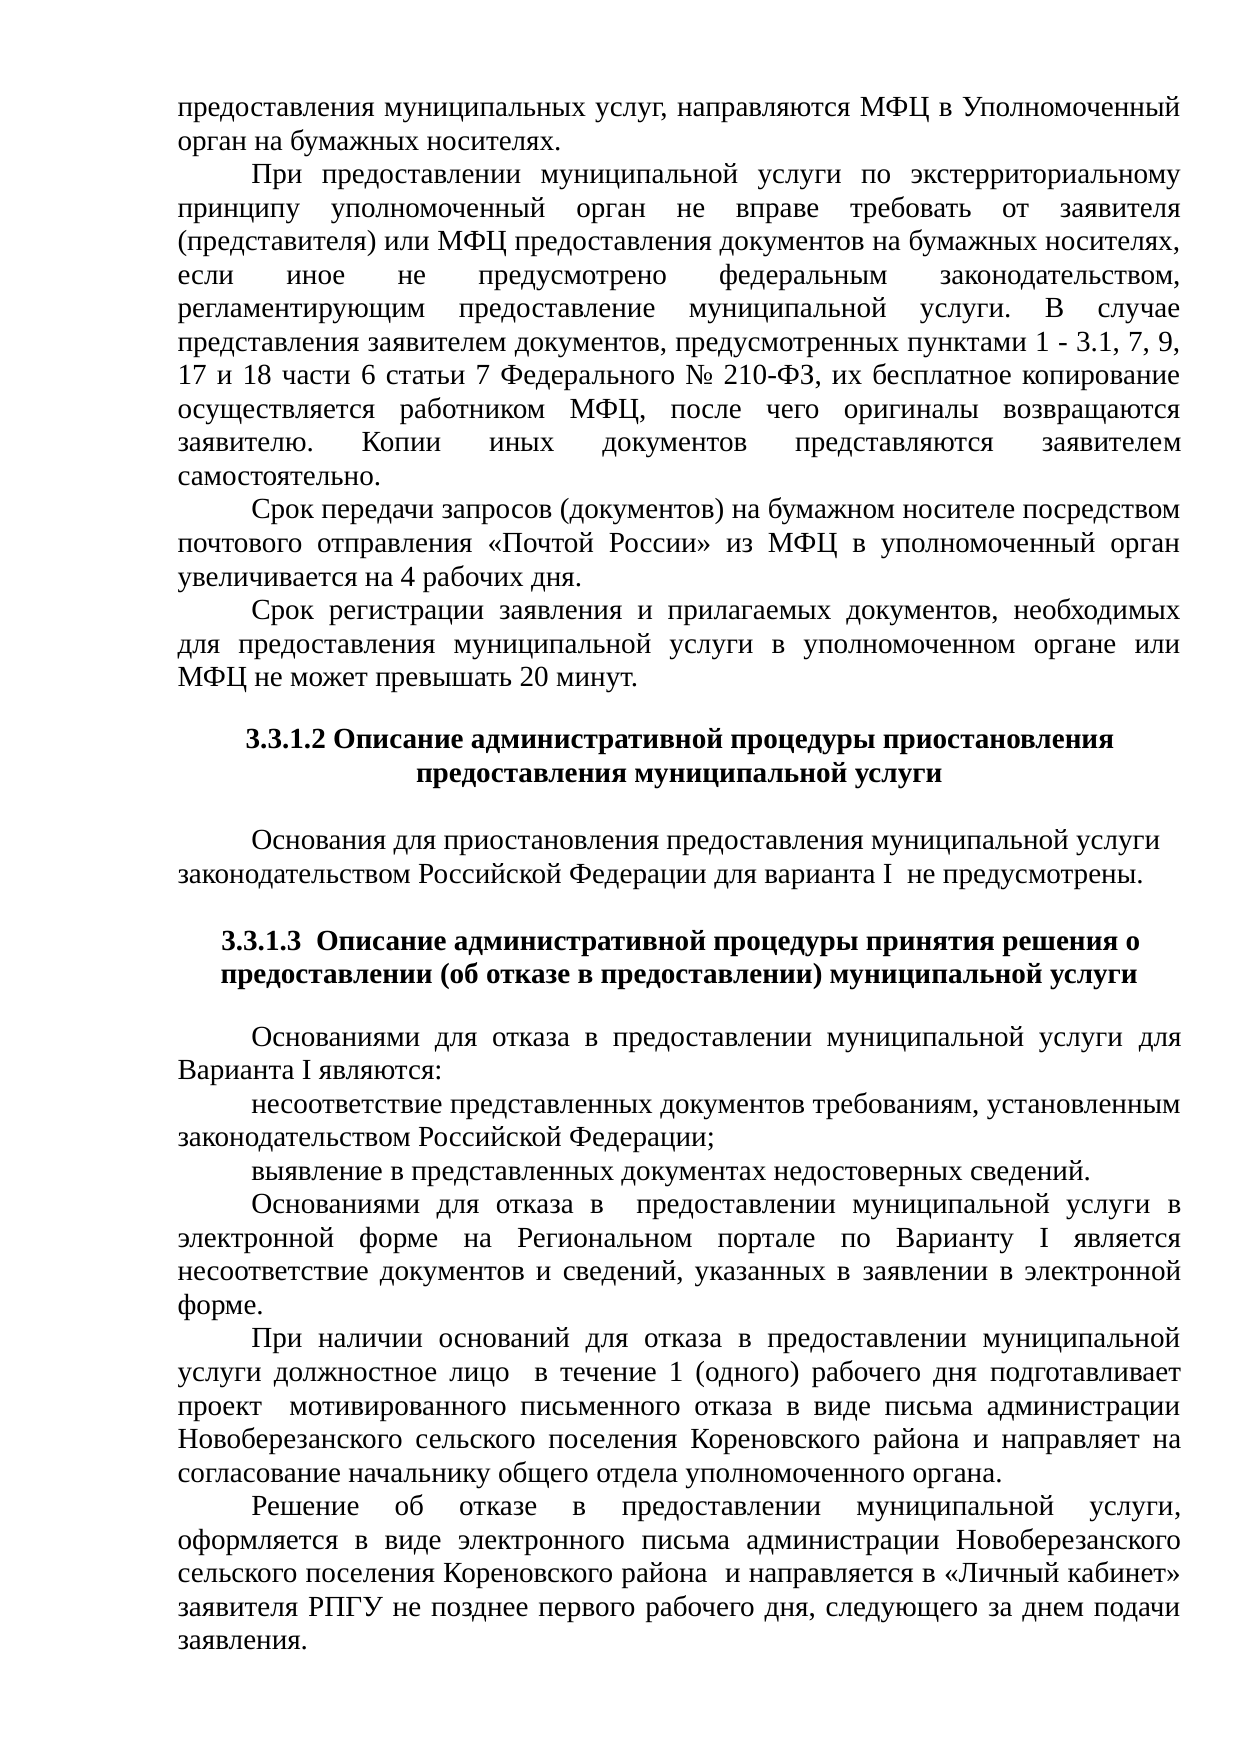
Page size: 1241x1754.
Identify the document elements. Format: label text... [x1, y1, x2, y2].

text 3.3.1.3 Описание административной процедуры принятия решения о предоставлении (об отказе в предоставлении) муниципальной услуги [177, 923, 1181, 990]
text Основаниями для отказа в предоставлении муниципальной услуги в электронной форме на Региональном портале по Варианту I является несоответствие документов и сведений, указанных в заявлении в электронной форме. [177, 1186, 1181, 1321]
text 3.3.1.2 Описание административной процедуры приостановления предоставления муниципальной услуги [177, 722, 1181, 789]
text При наличии оснований для отказа в предоставлении муниципальной услуги должностное лицо в течение 1 (одного) рабочего дня подготавливает проект мотивированного письменного отказа в виде письма администрации Новоберезанского сельского поселения Кореновского района и направляет на согласование начальнику общего отдела уполномоченного органа. [177, 1321, 1181, 1488]
text предоставления муниципальных услуг, направляются МФЦ в Уполномоченный орган на бумажных носителях. [177, 89, 1181, 156]
text Срок регистрации заявления и прилагаемых документов, необходимых для предоставления муниципальной услуги в уполномоченном органе или МФЦ не может превышать 20 минут. [177, 592, 1181, 693]
text Основаниями для отказа в предоставлении муниципальной услуги для Варианта I являются: [177, 1019, 1181, 1086]
text несоответствие представленных документов требованиям, установленным законодательством Российской Федерации; [177, 1086, 1181, 1153]
text Срок передачи запросов (документов) на бумажном носителе посредством почтового отправления «Почтой России» из МФЦ в уполномоченный орган увеличивается на 4 рабочих дня. [177, 492, 1181, 592]
text При предоставлении муниципальной услуги по экстерриториальному принципу уполномоченный орган не вправе требовать от заявителя (представителя) или МФЦ предоставления документов на бумажных носителях, если иное не предусмотрено федеральным законодательством, регламентирующим предоставление муниципальной услуги. В случае представления заявителем документов, предусмотренных пунктами 1 - 3.1, 7, 9, 17 и 18 части 6 статьи 7 Федерального № 210-ФЗ, их бесплатное копирование осуществляется работником МФЦ, после чего оригиналы возвращаются заявителю. Копии иных документов представляются заявителем самостоятельно. [177, 156, 1181, 492]
text выявление в представленных документах недостоверных сведений. [177, 1153, 1181, 1186]
text Основания для приостановления предоставления муниципальной услуги законодательством Российской Федерации для варианта I не предусмотрены. [177, 822, 1181, 889]
text Решение об отказе в предоставлении муниципальной услуги, оформляется в виде электронного письма администрации Новоберезанского сельского поселения Кореновского района и направляется в «Личный кабинет» заявителя РПГУ не позднее первого рабочего дня, следующего за днем подачи заявления. [177, 1488, 1181, 1656]
